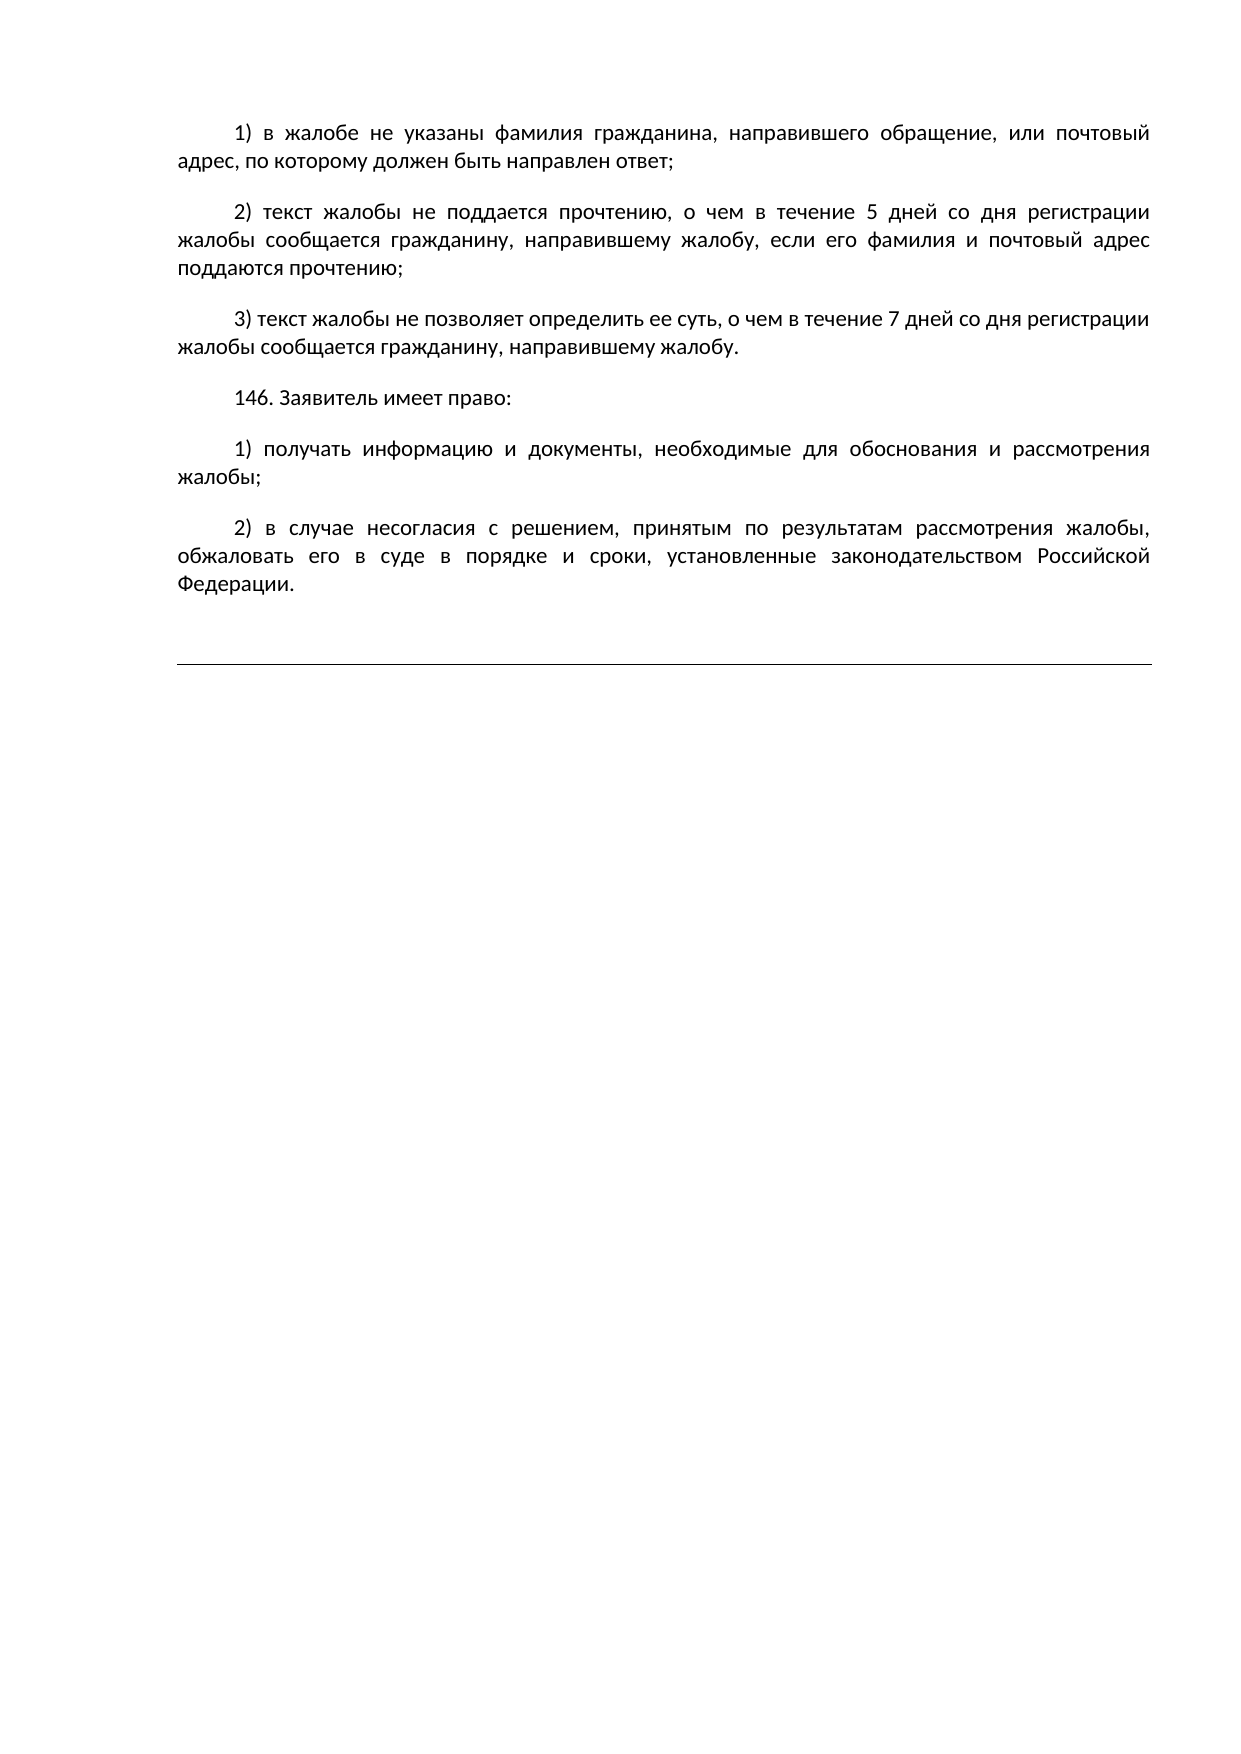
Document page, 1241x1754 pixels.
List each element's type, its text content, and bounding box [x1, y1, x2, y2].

text 146. Заявитель имеет право: [177, 383, 1152, 411]
text 2) в случае несогласия с решением, принятым по результатам рассмотрения жалобы, обжаловать его в суде в порядке и сроки, установленные законодательством Российской Федерации. [177, 513, 1152, 597]
text 2) текст жалобы не поддается прочтению, о чем в течение 5 дней со дня регистрации жалобы сообщается гражданину, направившему жалобу, если его фамилия и почтовый адрес поддаются прочтению; [177, 197, 1152, 281]
text 3) текст жалобы не позволяет определить ее суть, о чем в течение 7 дней со дня регистрации жалобы сообщается гражданину, направившему жалобу. [177, 304, 1152, 360]
text 1) получать информацию и документы, необходимые для обоснования и рассмотрения жалобы; [177, 434, 1152, 490]
text 1) в жалобе не указаны фамилия гражданина, направившего обращение, или почтовый адрес, по которому должен быть направлен ответ; [177, 118, 1152, 174]
